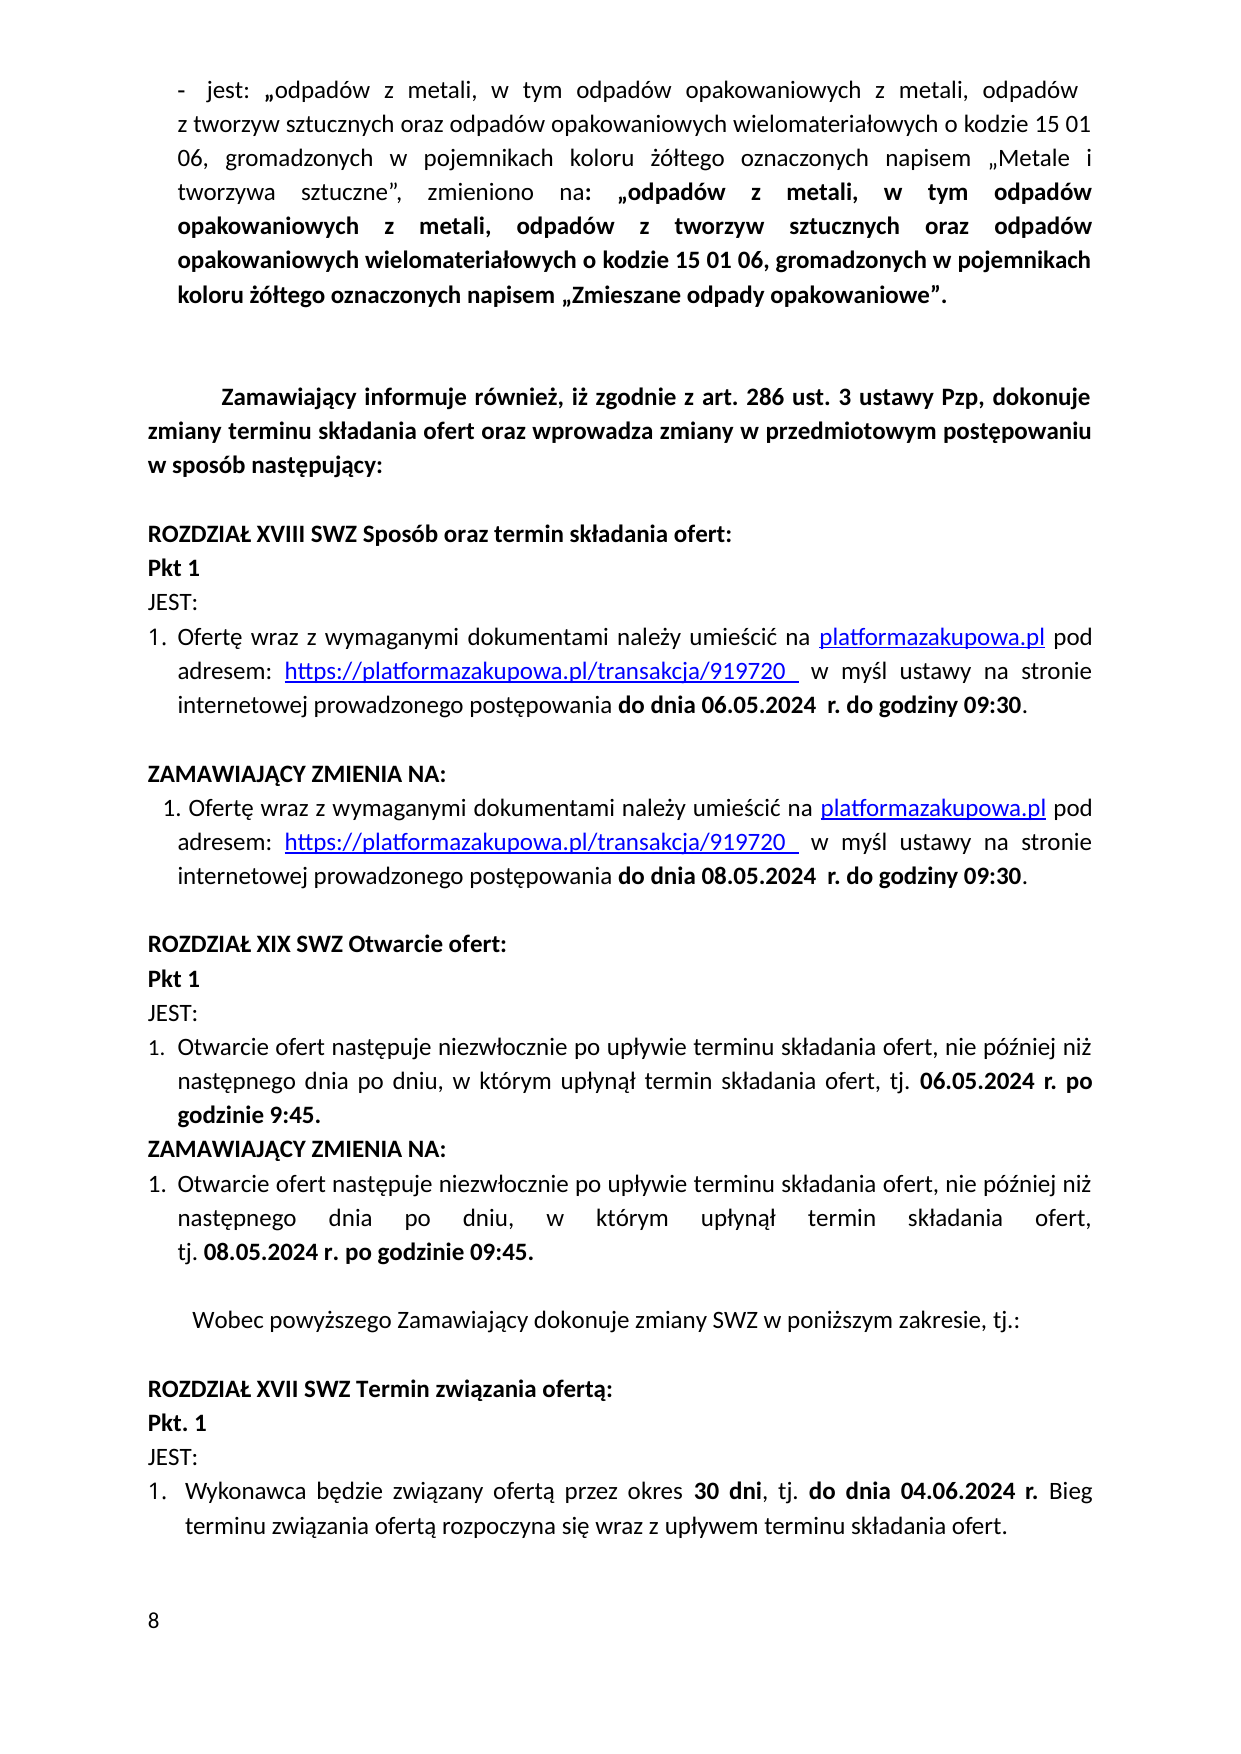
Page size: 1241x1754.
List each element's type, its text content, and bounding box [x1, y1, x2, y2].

text Pkt. 1 [148, 1407, 1093, 1437]
list jest: „odpadów z metali, w tym odpadów opakowaniowych z metali, odpadów z tworzyw sztucznych oraz odpadów opakowaniowych wielomateriałowych o kodzie 15 01 06, gromadzonych w pojemnikach koloru żółtego oznaczonych napisem „Metale i tworzywa sztuczne”, zmieniono na: „odpadów z metali, w tym odpadów opakowaniowych z metali, odpadów z tworzyw sztucznych oraz odpadów opakowaniowych wielomateriałowych o kodzie 15 01 06, gromadzonych w pojemnikach koloru żółtego oznaczonych napisem „Zmieszane odpady opakowaniowe”. [177, 74, 1093, 309]
text 1. Ofertę wraz z wymaganymi dokumentami należy umieścić na platformazakupowa.pl pod adresem: https://platformazakupowa.pl/transakcja/919720 w myśl ustawy na stronie internetowej prowadzonego postępowania do dnia 08.05.2024 r. do godziny 09:30. [162, 792, 1093, 891]
list Wykonawca będzie związany ofertą przez okres 30 dni, tj. do dnia 04.06.2024 r. Bieg terminu związania ofertą rozpoczyna się wraz z upływem terminu składania ofert. [148, 1475, 1093, 1541]
text ROZDZIAŁ XVIII SWZ Sposób oraz termin składania ofert: [148, 518, 1093, 548]
text Pkt 1 [148, 963, 1093, 993]
text ZAMAWIAJĄCY ZMIENIA NA: [148, 1134, 1093, 1164]
list Otwarcie ofert następuje niezwłocznie po upływie terminu składania ofert, nie później niż następnego dnia po dniu, w którym upłynął termin składania ofert, tj. 06.05.2024 r. po godzinie 9:45. [148, 1031, 1093, 1130]
text Zamawiający informuje również, iż zgodnie z art. 286 ust. 3 ustawy Pzp, dokonuje zmiany terminu składania ofert oraz wprowadza zmiany w przedmiotowym postępowaniu w sposób następujący: [148, 381, 1093, 480]
text ZAMAWIAJĄCY ZMIENIA NA: [148, 758, 1093, 788]
text ROZDZIAŁ XVII SWZ Termin związania ofertą: [148, 1373, 1093, 1403]
text 1. Otwarcie ofert następuje niezwłocznie po upływie terminu składania ofert, nie później niż następnego dnia po dniu, w którym upłynął termin składania ofert, tj. 08.05.2024 r. po godzinie 09:45. [148, 1168, 1093, 1267]
text JEST: [148, 1441, 1093, 1472]
text ROZDZIAŁ XIX SWZ Otwarcie ofert: [148, 929, 1093, 959]
text JEST: [148, 586, 1093, 617]
list Ofertę wraz z wymaganymi dokumentami należy umieścić na platformazakupowa.pl pod adresem: https://platformazakupowa.pl/transakcja/919720 w myśl ustawy na stronie internetowej prowadzonego postępowania do dnia 06.05.2024 r. do godziny 09:30. [148, 620, 1093, 720]
text JEST: [148, 997, 1093, 1027]
text Pkt 1 [148, 552, 1093, 583]
text Wobec powyższego Zamawiający dokonuje zmiany SWZ w poniższym zakresie, tj.: [148, 1304, 1093, 1335]
